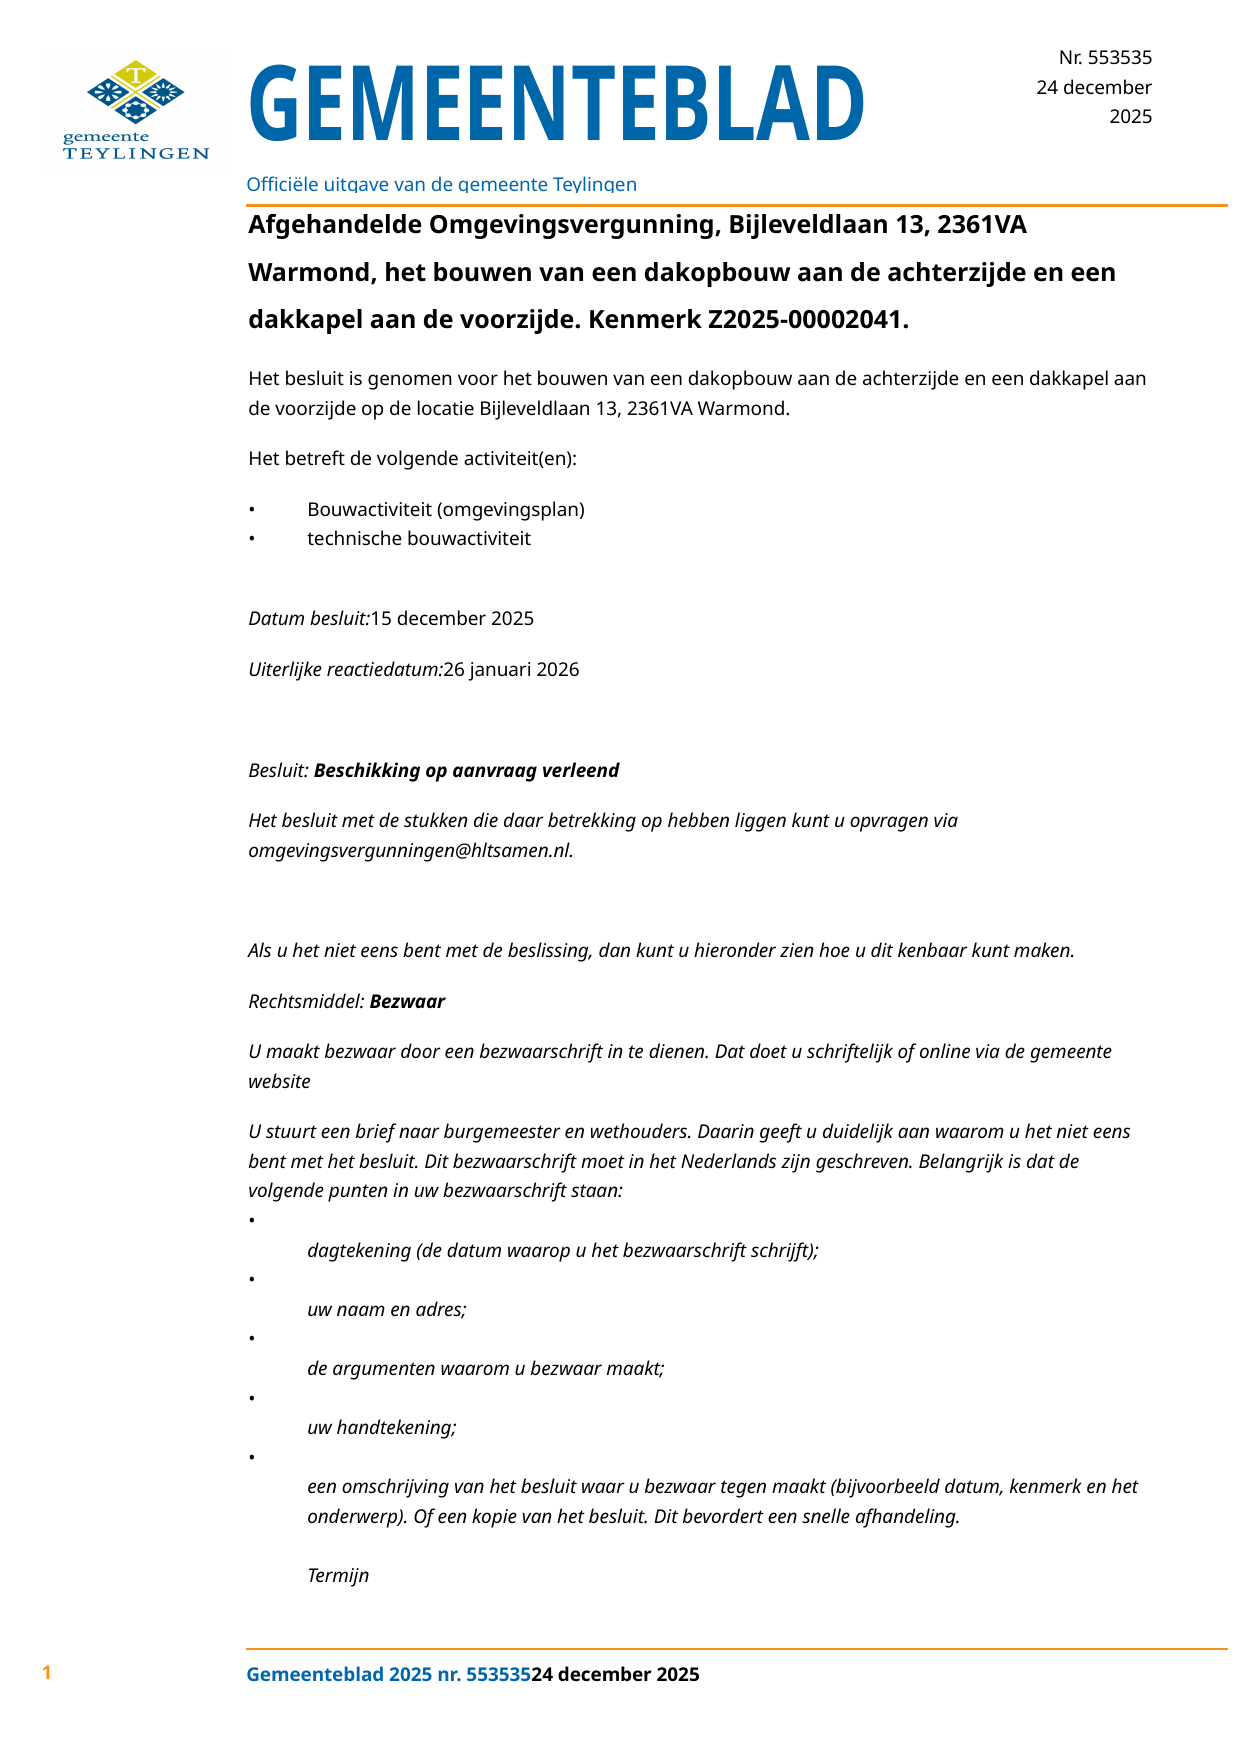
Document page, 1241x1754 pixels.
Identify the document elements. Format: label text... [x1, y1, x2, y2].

list Bouwactiviteit (omgevingsplan) [248, 496, 1152, 522]
text Rechtsmiddel: Bezwaar [248, 988, 1152, 1014]
list dagtekening (de datum waarop u het bezwaarschrift schrijft); [248, 1237, 1152, 1262]
list de argumenten waarom u bezwaar maakt; [248, 1355, 1152, 1381]
text Als u het niet eens bent met de beslissing, dan kunt u hieronder zien hoe u dit kenbaar kunt maken. [248, 938, 1152, 963]
text Datum besluit:15 december 2025 [248, 606, 1152, 631]
text U maakt bezwaar door een bezwaarschrift in te dienen. Dat doet u schriftelijk of online via de gemeente website [248, 1038, 1152, 1094]
picture [41, 47, 231, 172]
text Het betreft de volgende activiteit(en): [248, 446, 1152, 471]
text Het besluit is genomen voor het bouwen van een dakopbouw aan de achterzijde en een dakkapel aan de voorzijde op de locatie Bijleveldlaan 13, 2361VA Warmond. [248, 366, 1152, 421]
list technische bouwactiviteit [248, 526, 1152, 551]
text Het besluit met de stukken die daar betrekking op hebben liggen kunt u opvragen via omgevingsvergunningen@hltsamen.nl. [248, 807, 1152, 862]
text Uiterlijke reactiedatum:26 januari 2026 [248, 656, 1152, 682]
list uw naam en adres; [248, 1296, 1152, 1322]
list Termijn [248, 1562, 1152, 1588]
text Besluit: Beschikking op aanvraag verleend [248, 757, 1152, 782]
text Afgehandelde Omgevingsvergunning, Bijleveldlaan 13, 2361VA Warmond, het bouwen van een dakopbouw aan de achterzijde en een dakkapel aan de voorzijde. Kenmerk Z2025-00002041. [248, 207, 1152, 336]
list een omschrijving van het besluit waar u bezwaar tegen maakt (bijvoorbeeld datum, kenmerk en het onderwerp). Of een kopie van het besluit. Dit bevordert een snelle afhandeling. [248, 1473, 1152, 1529]
list uw handtekening; [248, 1414, 1152, 1440]
text U stuurt een brief naar burgemeester en wethouders. Daarin geeft u duidelijk aan waarom u het niet eens bent met het besluit. Dit bezwaarschrift moet in het Nederlands zijn geschreven. Belangrijk is dat de volgende punten in uw bezwaarschrift staan: [248, 1118, 1152, 1203]
